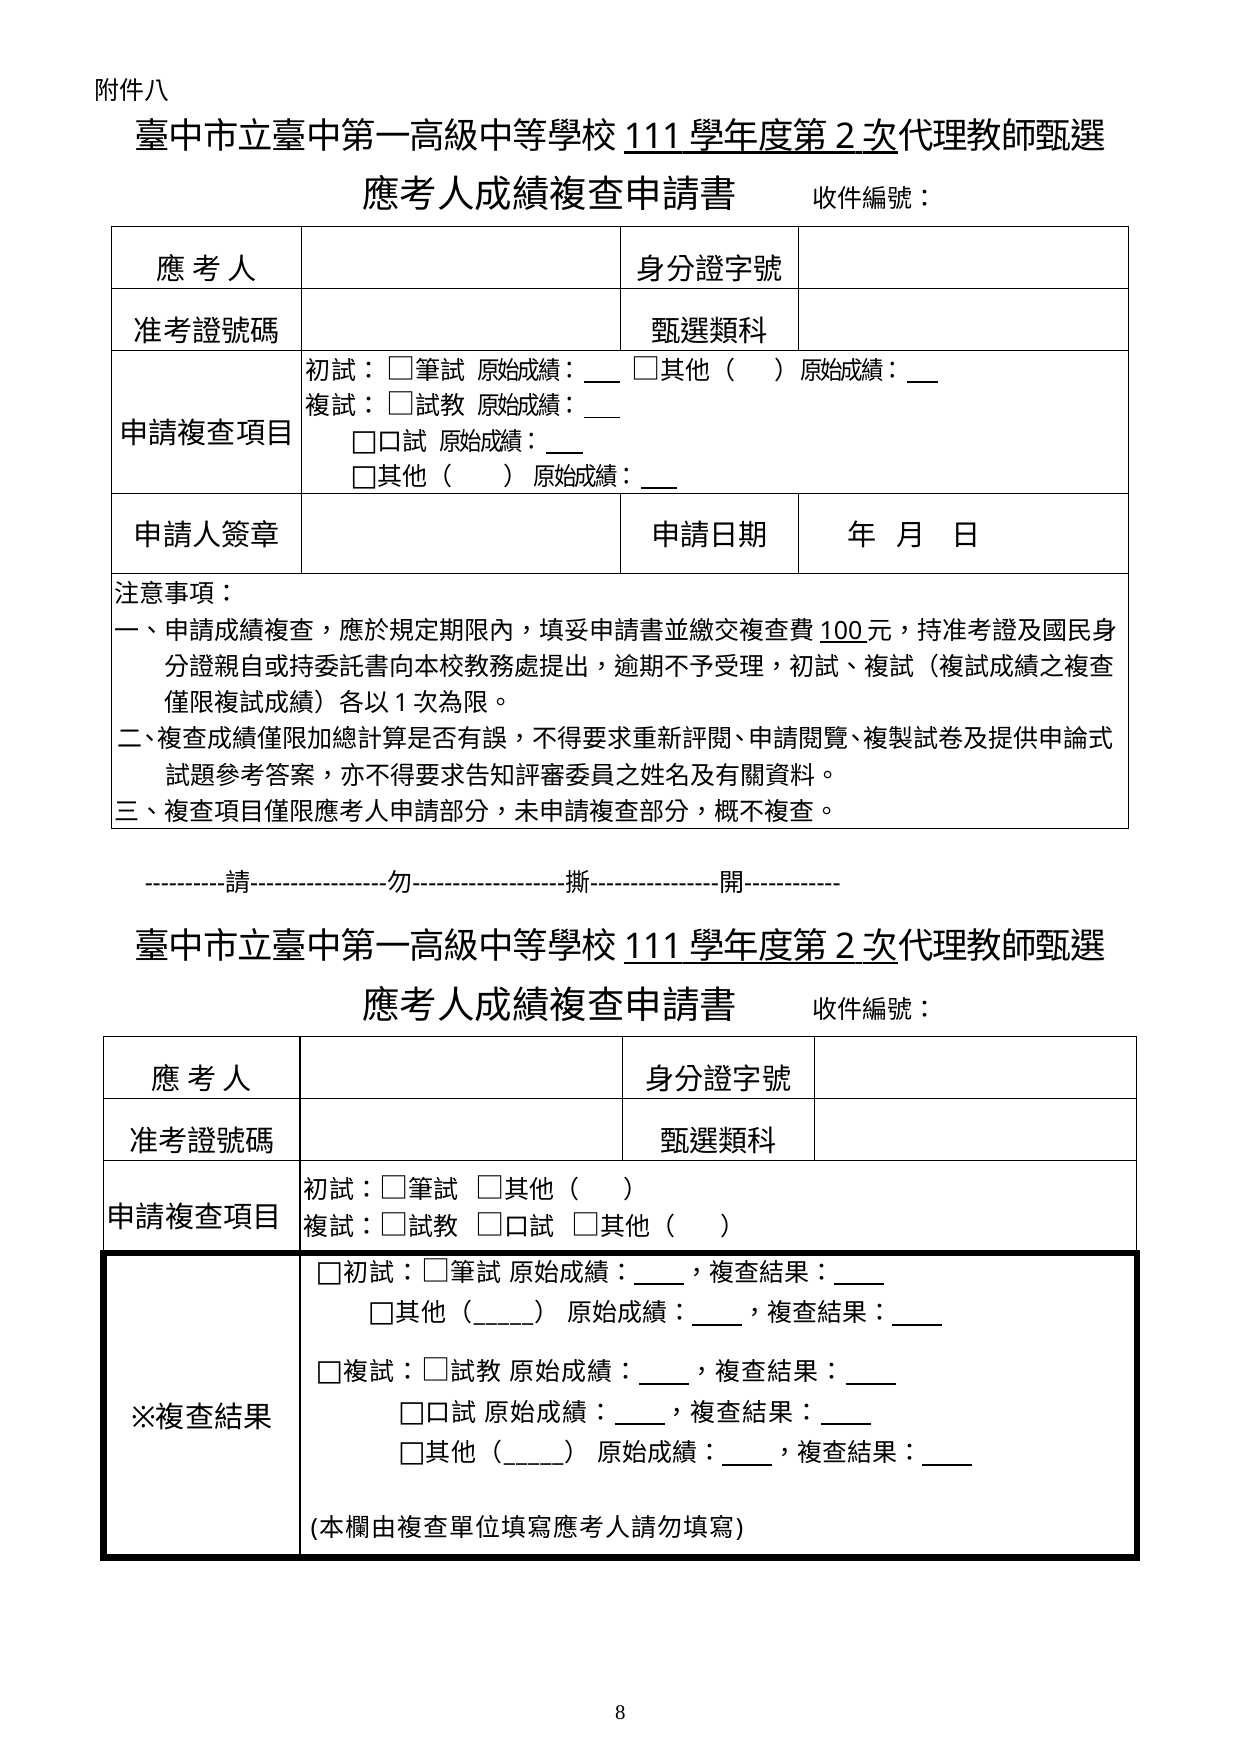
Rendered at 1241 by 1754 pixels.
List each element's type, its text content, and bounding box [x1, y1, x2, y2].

table_cell 申請複查項目 [104, 1161, 299, 1250]
text 應考人成績複查申請書 收件編號： [94, 166, 1146, 218]
table_header [302, 227, 620, 288]
table_cell 甄選類科 [623, 1099, 814, 1160]
table_cell [302, 494, 620, 573]
table_header [799, 227, 1128, 288]
table_cell [815, 1099, 1136, 1160]
table_cell [799, 289, 1128, 350]
table_cell ※複查結果 [107, 1256, 299, 1554]
table_cell 注意事項： 一、申請成績複查，應於規定期限內，填妥申請書並繳交複查費100元，持准考證及國民身分證親自或持委託書向本校教務處提出，逾期不予受理，初試、複試（複試成績之複查僅限複試成績）各以1次為限。 二、複查成績僅限加總計算是否有誤，不得要求重新評閱、申請閱覽、複製試卷及提供申論式試題參考答案，亦不得要求告知評審委員之姓名及有關資料。 三、複查項目僅限應考人申請部分，未申請複查部分，概不複查。 [112, 574, 1128, 828]
table_cell 申請日期 [621, 494, 798, 573]
table_cell [301, 1099, 622, 1160]
table_header 身分證字號 [621, 227, 798, 288]
table_cell 准考證號碼 [112, 289, 301, 350]
table_header [815, 1037, 1136, 1098]
text 臺中市立臺中第一高級中等學校111學年度第2次代理教師甄選 [94, 918, 1146, 969]
table_cell 初試：□筆試 □其他（ ） 複試：□試教 □口試 □其他（ ） [301, 1161, 1136, 1250]
text 應考人成績複查申請書 收件編號： [94, 977, 1146, 1029]
table_cell [302, 289, 620, 350]
table_cell 年 月 日 [799, 494, 1128, 573]
table_header 應 考 人 [104, 1037, 299, 1098]
table_cell □初試：□筆試 原始成績： ，複查結果： □其他（_____） 原始成績： ，複查結果： □複試：□試教 原始成績： ，複查結果： □口試 原始成績： ，複查結果： □其他（_____） 原始成績： ，複查結果： (本欄由複查單位填寫應考人請勿填寫) [301, 1256, 1134, 1554]
text ----------請-----------------勿-------------------撕----------------開------------ [94, 863, 1146, 899]
text 附件八 [94, 71, 1146, 107]
text 臺中市立臺中第一高級中等學校111學年度第2次代理教師甄選 [94, 107, 1146, 158]
table_cell 申請人簽章 [112, 494, 301, 573]
table_header 身分證字號 [623, 1037, 814, 1098]
table_header [301, 1037, 622, 1098]
table_cell 甄選類科 [621, 289, 798, 350]
table_cell 初試： □筆試 原始成績： □其他（ ）原始成績： 複試： □試教 原始成績： □口試 原始成績： □其他（ ） 原始成績： [302, 351, 1128, 492]
table_cell 申請複查項目 [112, 351, 301, 492]
table_header 應 考 人 [112, 227, 301, 288]
table_cell 准考證號碼 [104, 1099, 299, 1160]
